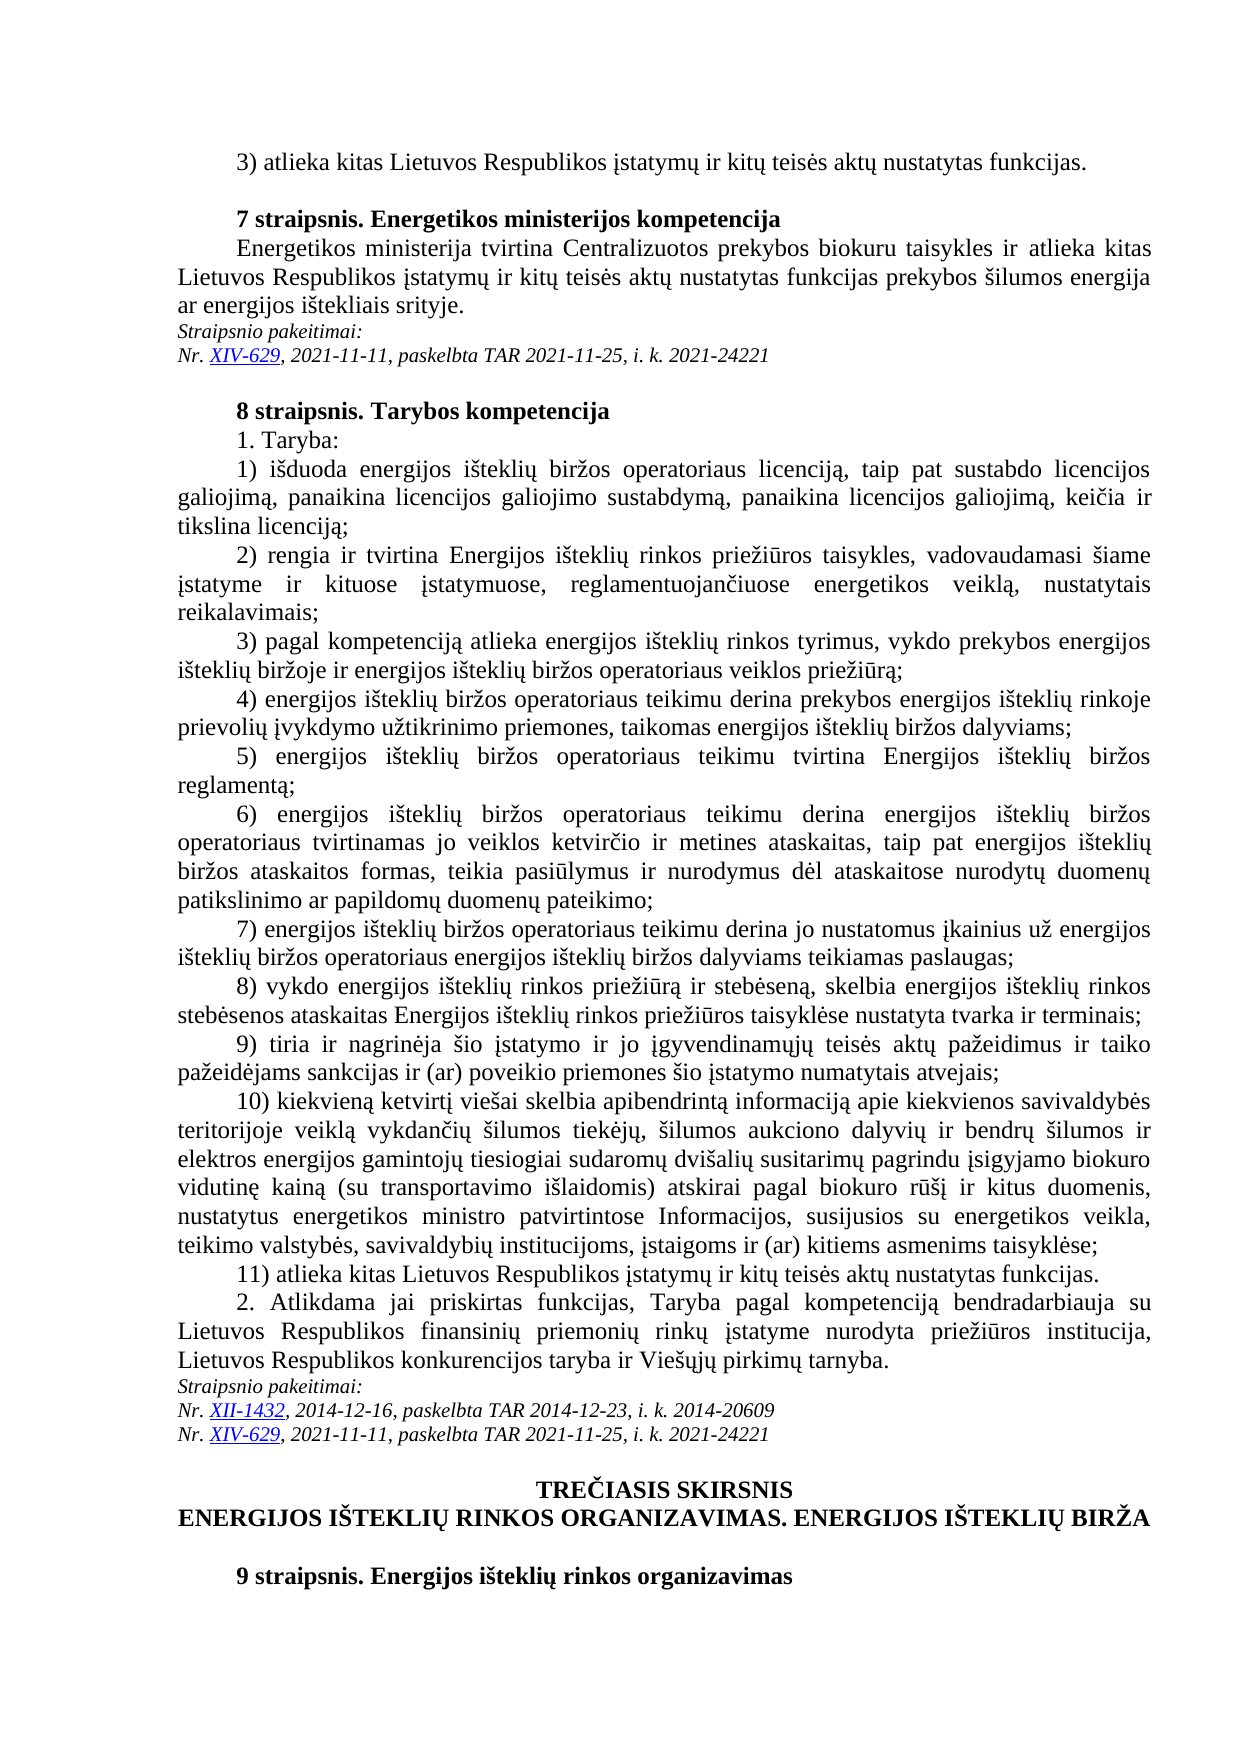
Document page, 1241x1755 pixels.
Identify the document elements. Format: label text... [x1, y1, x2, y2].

text Nr. XIV-629, 2021-11-11, paskelbta TAR 2021-11-25, i. k. 2021-24221 [177, 1422, 1152, 1446]
text 7) energijos išteklių biržos operatoriaus teikimu derina jo nustatomus įkainius už energijos išteklių biržos operatoriaus energijos išteklių biržos dalyviams teikiamas paslaugas; [177, 914, 1152, 971]
text 1) išduoda energijos išteklių biržos operatoriaus licenciją, taip pat sustabdo licencijos galiojimą, panaikina licencijos galiojimo sustabdymą, panaikina licencijos galiojimą, keičia ir tikslina licenciją; [177, 454, 1152, 540]
text 1. Taryba: [177, 425, 1152, 454]
text 6) energijos išteklių biržos operatoriaus teikimu derina energijos išteklių biržos operatoriaus tvirtinamas jo veiklos ketvirčio ir metines ataskaitas, taip pat energijos išteklių biržos ataskaitos formas, teikia pasiūlymus ir nurodymus dėl ataskaitose nurodytų duomenų patikslinimo ar papildomų duomenų pateikimo; [177, 799, 1152, 914]
text TREČIASIS SKIRSNIS [177, 1475, 1152, 1503]
text 11) atlieka kitas Lietuvos Respublikos įstatymų ir kitų teisės aktų nustatytas funkcijas. [177, 1259, 1152, 1287]
text Nr. XIV-629, 2021-11-11, paskelbta TAR 2021-11-25, i. k. 2021-24221 [177, 343, 1152, 367]
text 8) vykdo energijos išteklių rinkos priežiūrą ir stebėseną, skelbia energijos išteklių rinkos stebėsenos ataskaitas Energijos išteklių rinkos priežiūros taisyklėse nustatyta tvarka ir terminais; [177, 971, 1152, 1029]
text 4) energijos išteklių biržos operatoriaus teikimu derina prekybos energijos išteklių rinkoje prievolių įvykdymo užtikrinimo priemones, taikomas energijos išteklių biržos dalyviams; [177, 684, 1152, 741]
text ENERGIJOS IŠTEKLIŲ RINKOS ORGANIZAVIMAS. ENERGIJOS IŠTEKLIŲ BIRŽA [177, 1503, 1152, 1532]
text 9) tiria ir nagrinėja šio įstatymo ir jo įgyvendinamųjų teisės aktų pažeidimus ir taiko pažeidėjams sankcijas ir (ar) poveikio priemones šio įstatymo numatytais atvejais; [177, 1029, 1152, 1086]
text Straipsnio pakeitimai: [177, 319, 1152, 343]
text 3) atlieka kitas Lietuvos Respublikos įstatymų ir kitų teisės aktų nustatytas funkcijas. [177, 147, 1152, 176]
text 3) pagal kompetenciją atlieka energijos išteklių rinkos tyrimus, vykdo prekybos energijos išteklių biržoje ir energijos išteklių biržos operatoriaus veiklos priežiūrą; [177, 626, 1152, 684]
text Energetikos ministerija tvirtina Centralizuotos prekybos biokuru taisykles ir atlieka kitas Lietuvos Respublikos įstatymų ir kitų teisės aktų nustatytas funkcijas prekybos šilumos energija ar energijos ištekliais srityje. [177, 233, 1152, 319]
text 5) energijos išteklių biržos operatoriaus teikimu tvirtina Energijos išteklių biržos reglamentą; [177, 741, 1152, 799]
text 7 straipsnis. Energetikos ministerijos kompetencija [177, 204, 1152, 233]
text 9 straipsnis. Energijos išteklių rinkos organizavimas [177, 1561, 1152, 1590]
text Nr. XII-1432, 2014-12-16, paskelbta TAR 2014-12-23, i. k. 2014-20609 [177, 1398, 1152, 1422]
text 8 straipsnis. Tarybos kompetencija [177, 396, 1152, 425]
text Straipsnio pakeitimai: [177, 1374, 1152, 1398]
text 10) kiekvieną ketvirtį viešai skelbia apibendrintą informaciją apie kiekvienos savivaldybės teritorijoje veiklą vykdančių šilumos tiekėjų, šilumos aukciono dalyvių ir bendrų šilumos ir elektros energijos gamintojų tiesiogiai sudaromų dvišalių susitarimų pagrindu įsigyjamo biokuro vidutinę kainą (su transportavimo išlaidomis) atskirai pagal biokuro rūšį ir kitus duomenis, nustatytus energetikos ministro patvirtintose Informacijos, susijusios su energetikos veikla, teikimo valstybės, savivaldybių institucijoms, įstaigoms ir (ar) kitiems asmenims taisyklėse; [177, 1086, 1152, 1259]
text 2. Atlikdama jai priskirtas funkcijas, Taryba pagal kompetenciją bendradarbiauja su Lietuvos Respublikos finansinių priemonių rinkų įstatyme nurodyta priežiūros institucija, Lietuvos Respublikos konkurencijos taryba ir Viešųjų pirkimų tarnyba. [177, 1287, 1152, 1374]
text 2) rengia ir tvirtina Energijos išteklių rinkos priežiūros taisykles, vadovaudamasi šiame įstatyme ir kituose įstatymuose, reglamentuojančiuose energetikos veiklą, nustatytais reikalavimais; [177, 540, 1152, 626]
